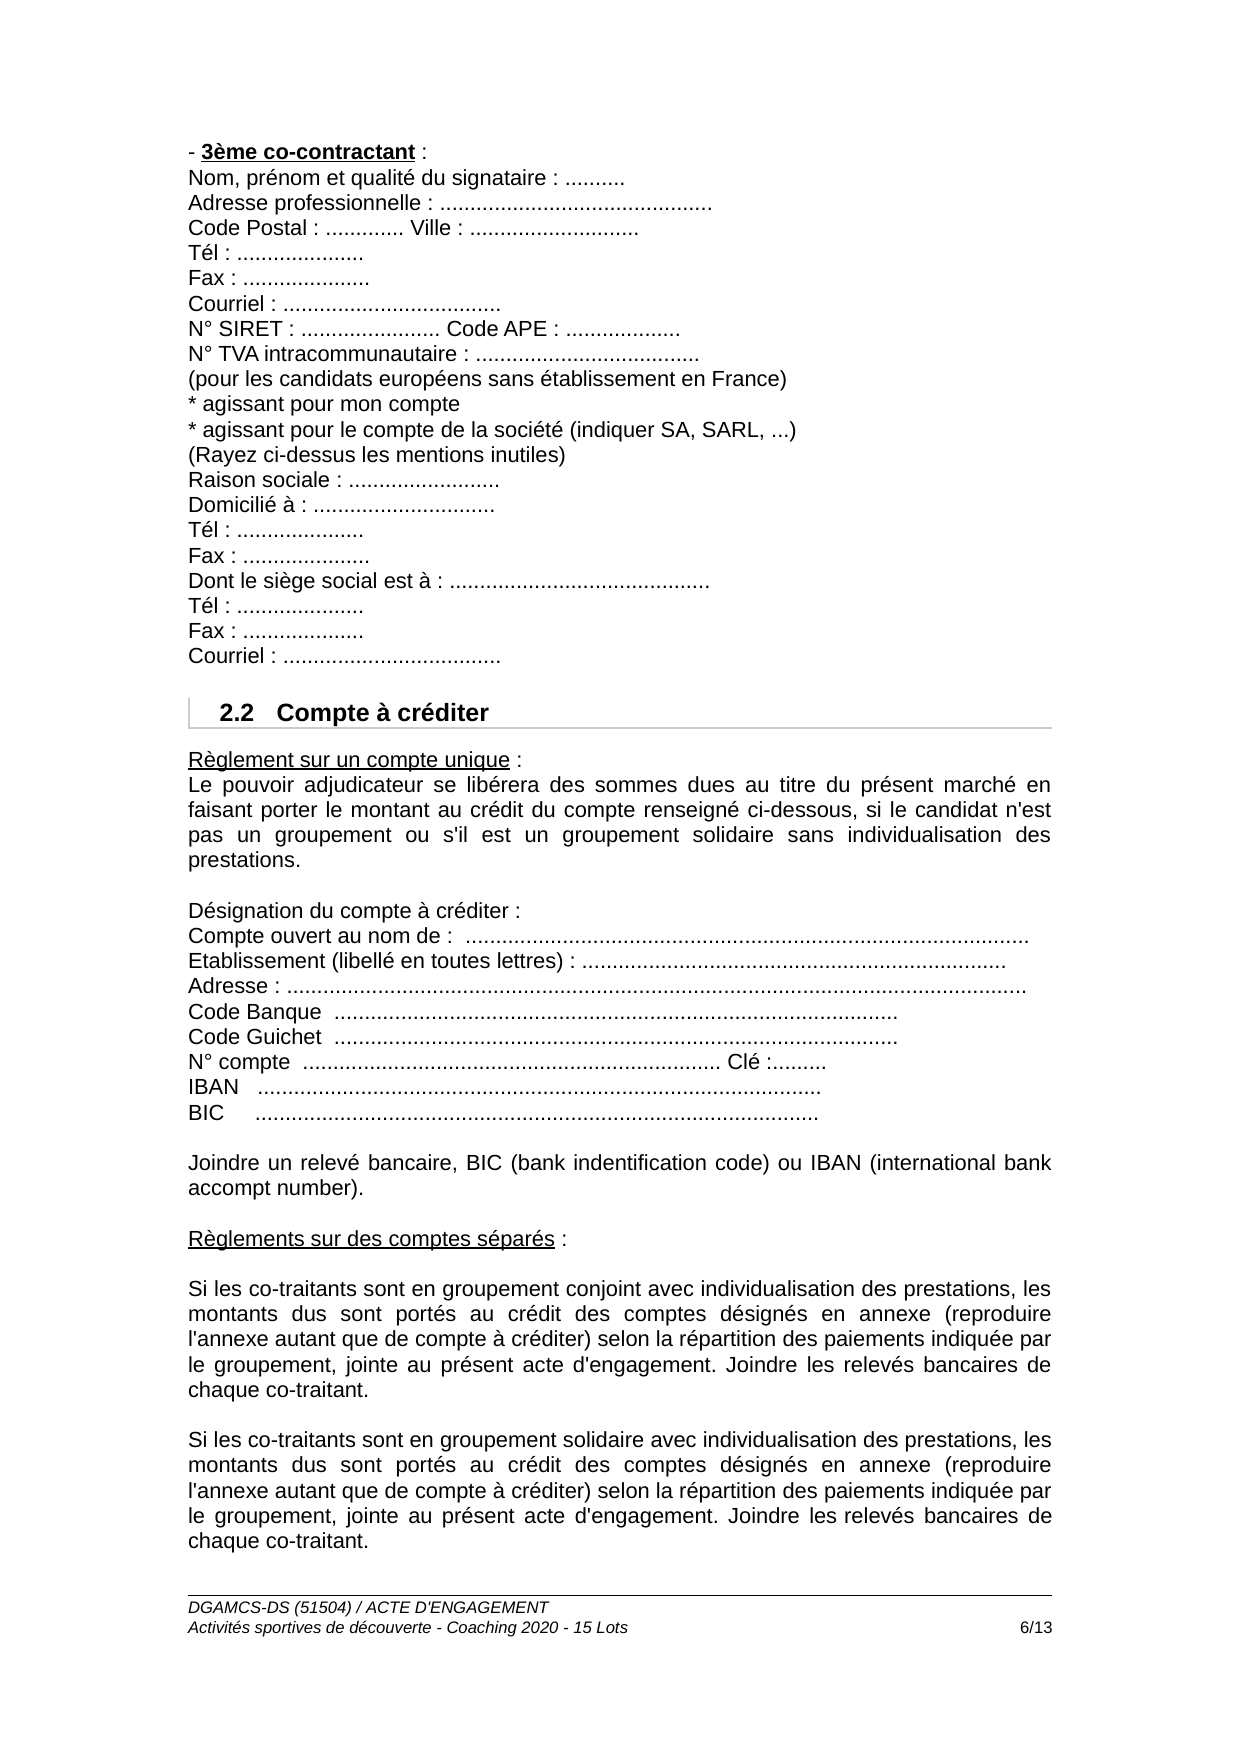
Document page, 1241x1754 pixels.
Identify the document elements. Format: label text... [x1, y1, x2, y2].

text (Rayez ci-dessus les mentions inutiles) [188, 442, 1052, 467]
text Domicilié à : .............................. [188, 492, 1052, 517]
text N° compte ..................................................................... Clé :......... [188, 1049, 1052, 1074]
text * agissant pour mon compte [188, 391, 1052, 416]
text Code Postal : ............. Ville : ............................ [188, 215, 1052, 240]
text Adresse : .......................................................................................................................... [188, 973, 1052, 999]
text * agissant pour le compte de la société (indiquer SA, SARL, ...) [188, 416, 1052, 442]
text Raison sociale : ......................... [188, 467, 1052, 492]
text Fax : ..................... [188, 542, 1052, 568]
text Tél : ..................... [188, 240, 1052, 265]
text Code Banque ............................................................................................. [188, 999, 1052, 1024]
subtitle Compte à créditer [190, 698, 1052, 727]
text Le pouvoir adjudicateur se libérera des sommes dues au titre du présent marché en faisant porter le montant au crédit du compte renseigné ci-dessous, si le candidat n'est pas un groupement ou s'il est un groupement solidaire sans individualisation des prestations. [188, 772, 1052, 873]
text Tél : ..................... [188, 593, 1052, 618]
text Si les co-traitants sont en groupement solidaire avec individualisation des prestations, les montants dus sont portés au crédit des comptes désignés en annexe (reproduire l'annexe autant que de compte à créditer) selon la répartition des paiements indiquée par le groupement, jointe au présent acte d'engagement. Joindre les relevés bancaires de chaque co-traitant. [188, 1427, 1052, 1553]
text Code Guichet ............................................................................................. [188, 1024, 1052, 1049]
text Nom, prénom et qualité du signataire : .......... [188, 164, 1052, 189]
text Courriel : .................................... [188, 643, 1052, 668]
text Courriel : .................................... [188, 290, 1052, 316]
text Adresse professionnelle : ............................................. [188, 189, 1052, 215]
text Fax : .................... [188, 618, 1052, 643]
text Si les co-traitants sont en groupement conjoint avec individualisation des prestations, les montants dus sont portés au crédit des comptes désignés en annexe (reproduire l'annexe autant que de compte à créditer) selon la répartition des paiements indiquée par le groupement, jointe au présent acte d'engagement. Joindre les relevés bancaires de chaque co-traitant. [188, 1276, 1052, 1402]
text BIC ............................................................................................. [188, 1099, 1052, 1125]
text N° TVA intracommunautaire : ..................................... [188, 341, 1052, 366]
text Compte ouvert au nom de : ............................................................................................. [188, 923, 1052, 948]
text - 3ème co-contractant : [188, 139, 1052, 164]
text IBAN ............................................................................................. [188, 1074, 1052, 1099]
text N° SIRET : ....................... Code APE : ................... [188, 316, 1052, 341]
text Tél : ..................... [188, 517, 1052, 542]
text Dont le siège social est à : ........................................... [188, 568, 1052, 593]
text Règlements sur des comptes séparés : [188, 1226, 1052, 1251]
text (pour les candidats européens sans établissement en France) [188, 366, 1052, 391]
text Etablissement (libellé en toutes lettres) : ...................................................................... [188, 948, 1052, 973]
text Fax : ..................... [188, 265, 1052, 290]
text Règlement sur un compte unique : [188, 747, 1052, 772]
text Désignation du compte à créditer : [188, 898, 1052, 923]
text Joindre un relevé bancaire, BIC (bank indentification code) ou IBAN (international bank accompt number). [188, 1150, 1052, 1200]
